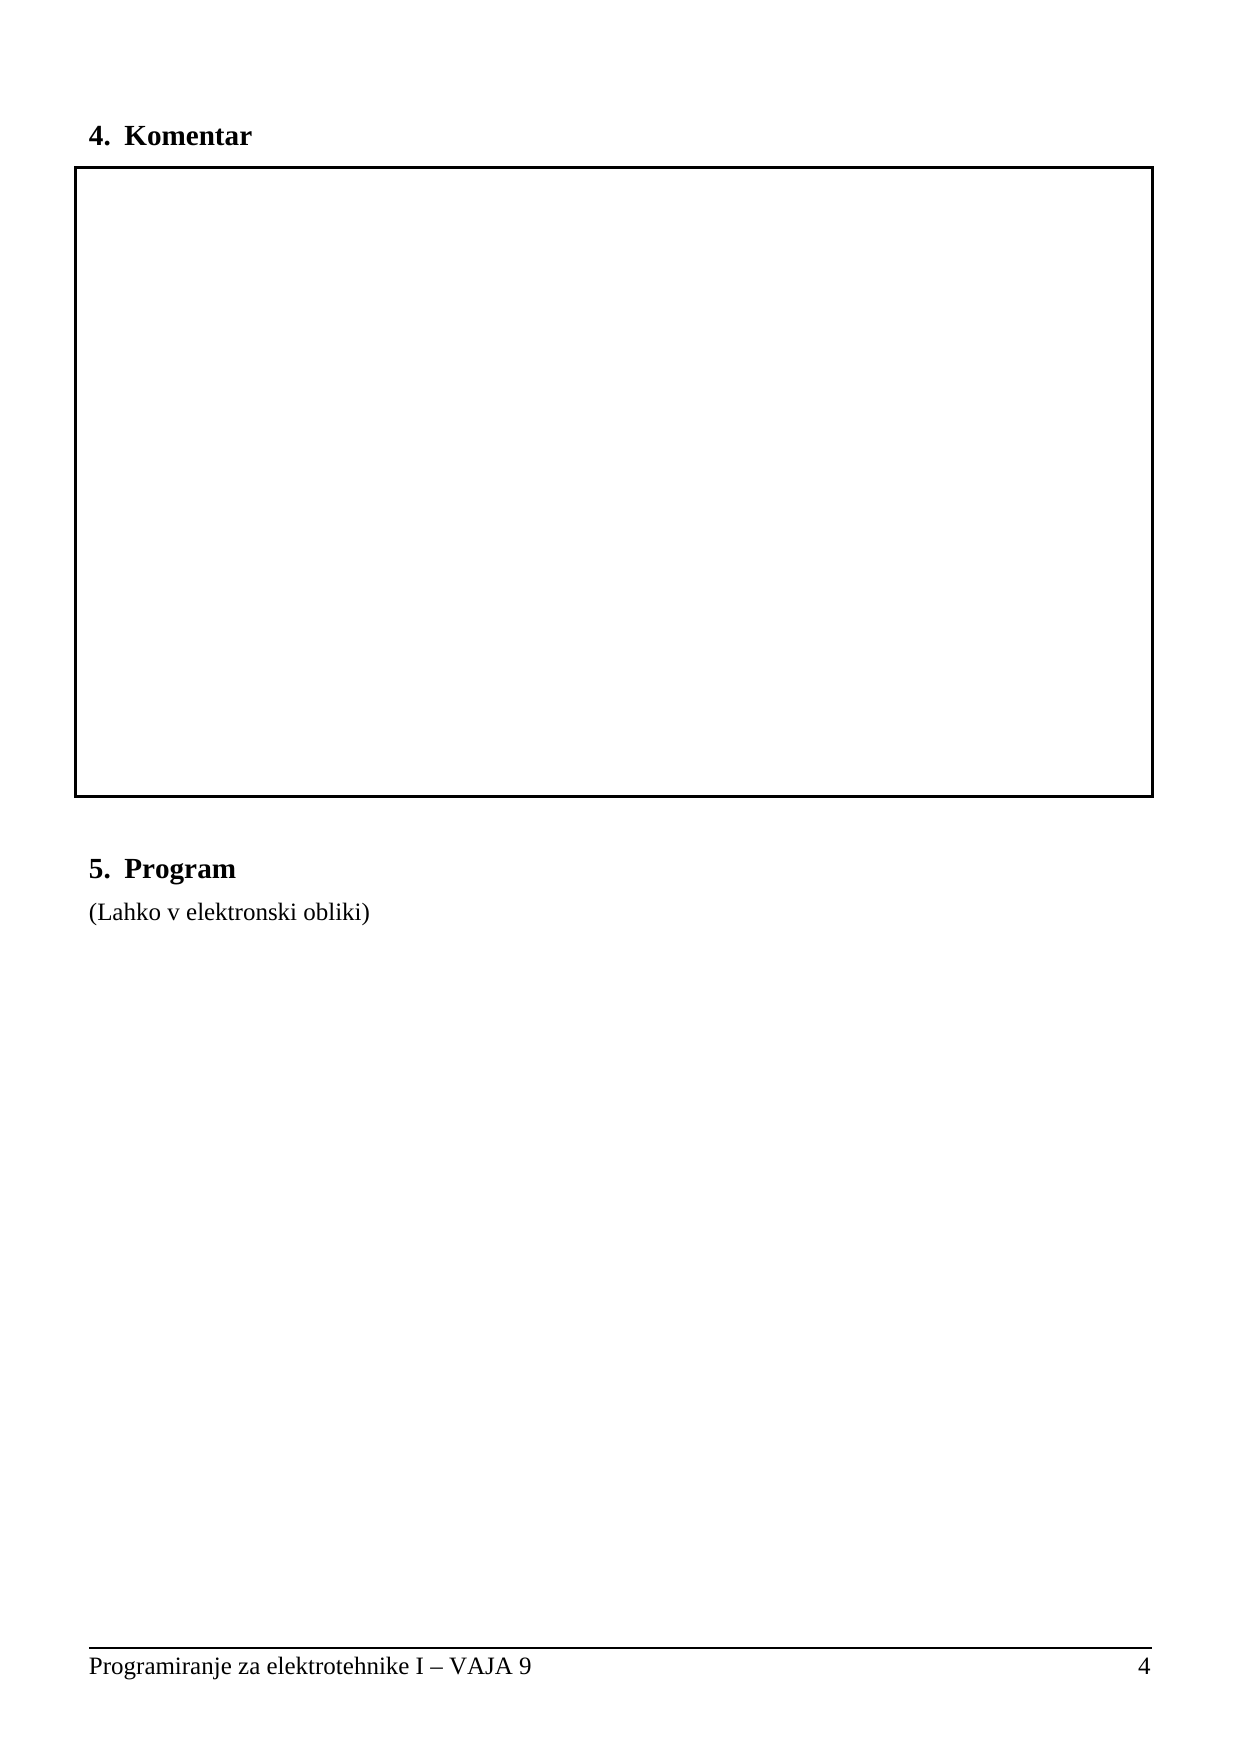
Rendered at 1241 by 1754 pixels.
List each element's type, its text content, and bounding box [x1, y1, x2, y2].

list Komentar [89, 118, 1152, 154]
text (Lahko v elektronski obliki) [89, 897, 1152, 926]
list Program [89, 851, 1152, 885]
table_header [77, 169, 1151, 794]
